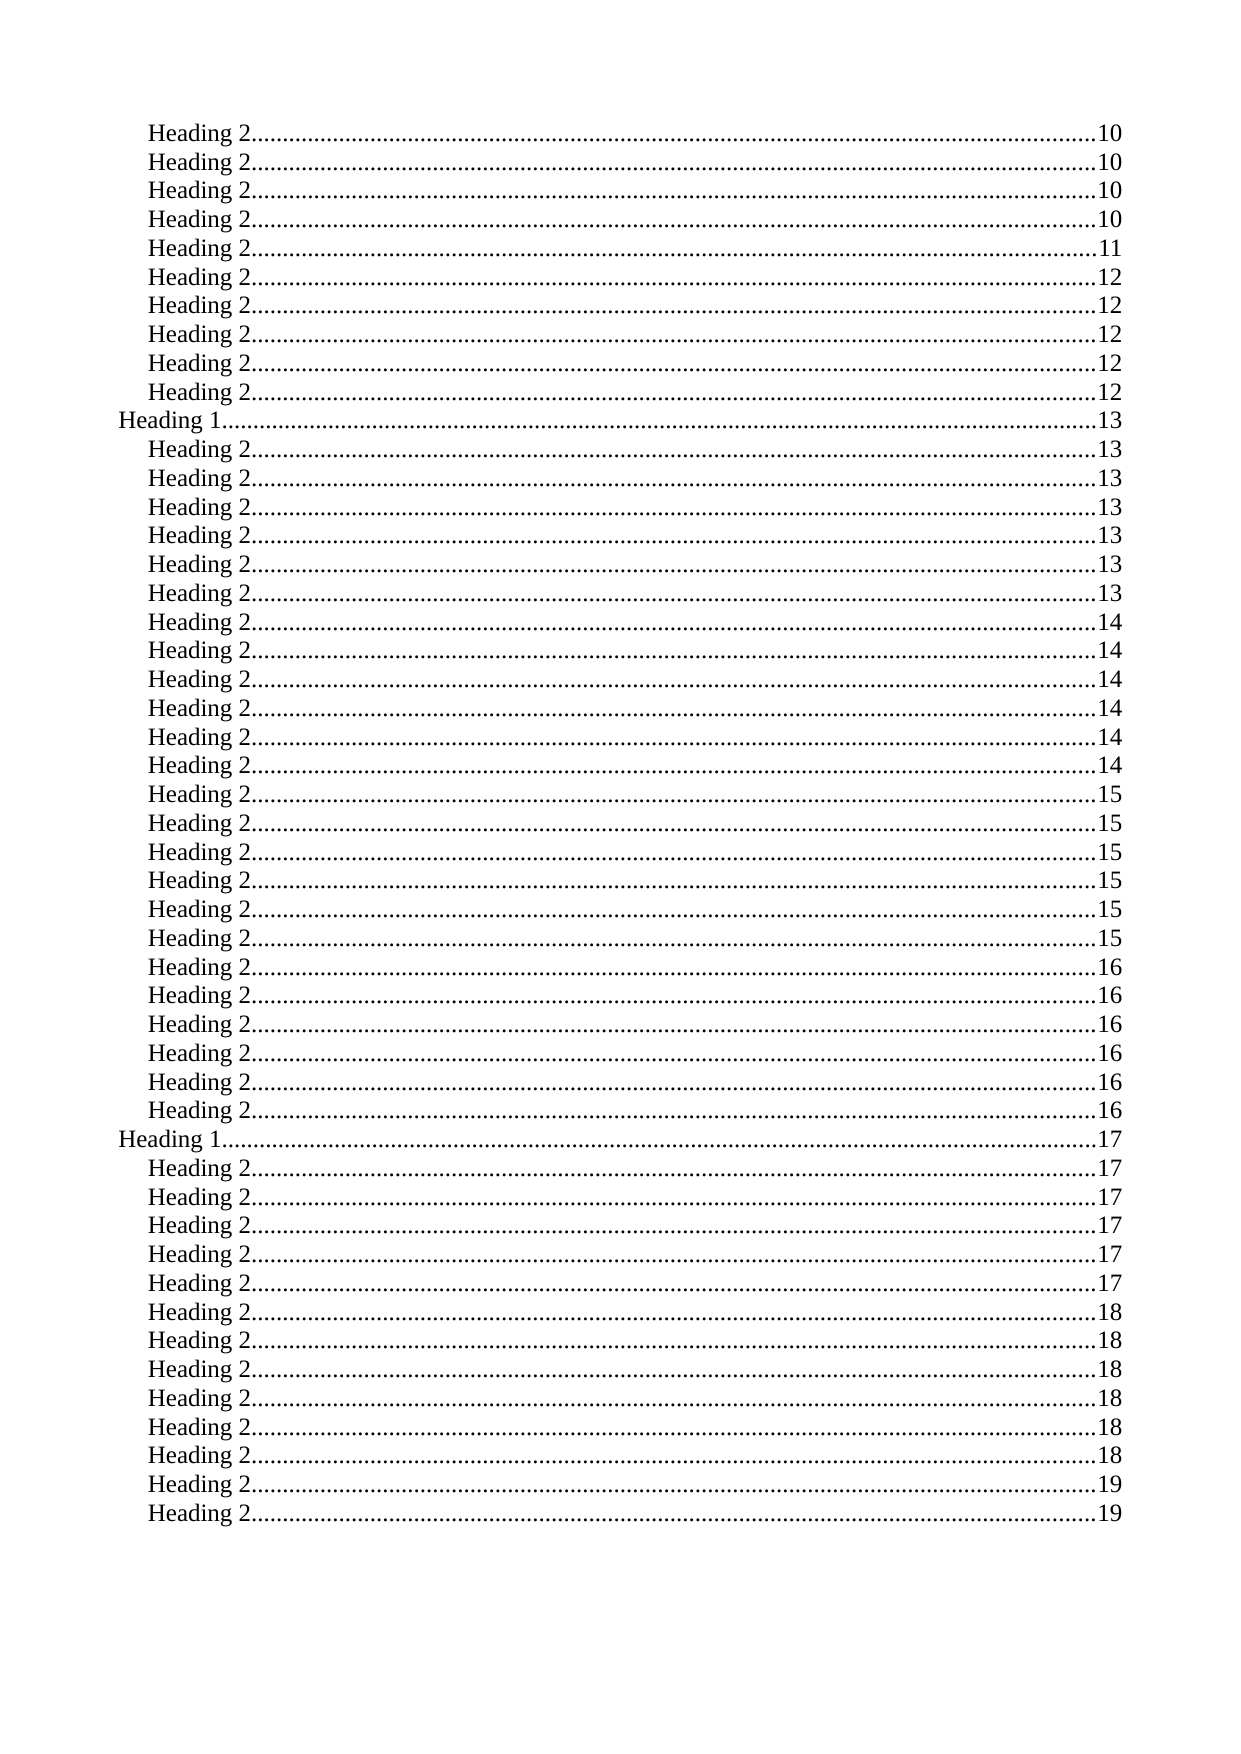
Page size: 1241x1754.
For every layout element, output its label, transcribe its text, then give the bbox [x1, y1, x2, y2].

text Heading 2 15 [148, 894, 1122, 923]
text Heading 2 19 [148, 1498, 1122, 1527]
text Heading 2 19 [148, 1469, 1122, 1498]
text Heading 2 18 [148, 1383, 1122, 1412]
text Heading 2 13 [148, 521, 1122, 549]
text Heading 2 13 [148, 549, 1122, 578]
text Heading 2 13 [148, 463, 1122, 492]
text Heading 2 16 [148, 1096, 1122, 1124]
text Heading 2 12 [148, 262, 1122, 291]
text Heading 2 15 [148, 808, 1122, 837]
text Heading 2 15 [148, 866, 1122, 894]
text Heading 2 14 [148, 722, 1122, 751]
text Heading 2 16 [148, 1067, 1122, 1096]
text Heading 2 12 [148, 377, 1122, 406]
text Heading 2 10 [148, 147, 1122, 176]
text Heading 2 14 [148, 693, 1122, 722]
text Heading 1 13 [118, 406, 1122, 434]
text Heading 2 17 [148, 1182, 1122, 1211]
text Heading 2 12 [148, 319, 1122, 348]
text Heading 2 10 [148, 118, 1122, 147]
text Heading 2 13 [148, 492, 1122, 521]
text Heading 2 13 [148, 434, 1122, 463]
text Heading 2 15 [148, 779, 1122, 808]
text Heading 2 18 [148, 1326, 1122, 1354]
text Heading 2 12 [148, 348, 1122, 377]
text Heading 2 15 [148, 837, 1122, 866]
text Heading 2 10 [148, 204, 1122, 233]
text Heading 2 14 [148, 751, 1122, 779]
text Heading 2 18 [148, 1441, 1122, 1469]
text Heading 1 17 [118, 1124, 1122, 1153]
text Heading 2 16 [148, 981, 1122, 1009]
text Heading 2 16 [148, 1009, 1122, 1038]
text Heading 2 16 [148, 1038, 1122, 1067]
text Heading 2 14 [148, 636, 1122, 664]
text Heading 2 12 [148, 291, 1122, 319]
text Heading 2 18 [148, 1297, 1122, 1326]
text Heading 2 14 [148, 664, 1122, 693]
text Heading 2 10 [148, 176, 1122, 204]
text Heading 2 18 [148, 1412, 1122, 1441]
text Heading 2 17 [148, 1268, 1122, 1297]
text Heading 2 17 [148, 1211, 1122, 1239]
text Heading 2 18 [148, 1354, 1122, 1383]
text Heading 2 17 [148, 1153, 1122, 1182]
text Heading 2 13 [148, 578, 1122, 607]
text Heading 2 14 [148, 607, 1122, 636]
text Heading 2 17 [148, 1239, 1122, 1268]
text Heading 2 11 [148, 233, 1122, 262]
text Heading 2 16 [148, 952, 1122, 981]
text Heading 2 15 [148, 923, 1122, 952]
